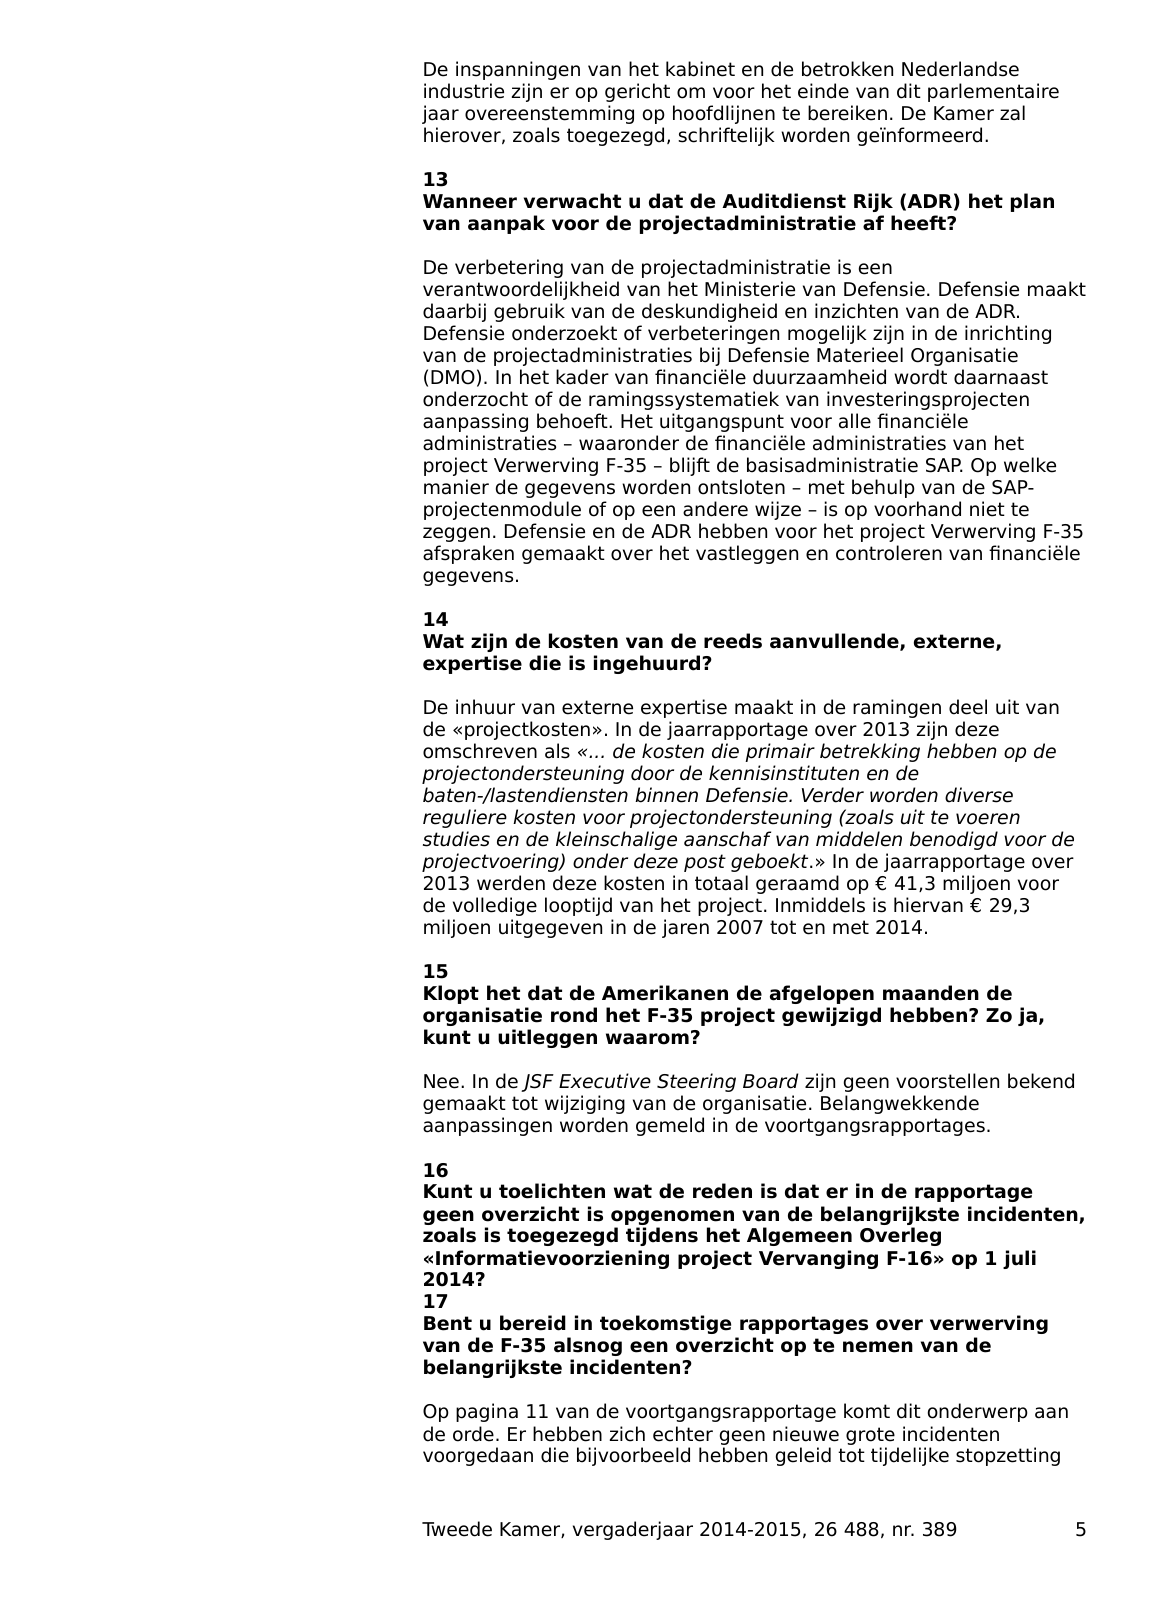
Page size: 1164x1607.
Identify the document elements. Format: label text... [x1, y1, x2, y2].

text Nee. In de JSF Executive Steering Board zijn geen voorstellen bekend gemaakt tot wijziging van de organisatie. Belangwekkende aanpassingen worden gemeld in de voortgangsrapportages. [422, 1071, 1087, 1137]
text Wanneer verwacht u dat de Auditdienst Rijk (ADR) het plan van aanpak voor de projectadministratie af heeft? [422, 191, 1087, 235]
text De verbetering van de projectadministratie is een verantwoordelijkheid van het Ministerie van Defensie. Defensie maakt daarbij gebruik van de deskundigheid en inzichten van de ADR. Defensie onderzoekt of verbeteringen mogelijk zijn in de inrichting van de projectadministraties bij Defensie Materieel Organisatie (DMO). In het kader van financiële duurzaamheid wordt daarnaast onderzocht of de ramingssystematiek van investeringsprojecten aanpassing behoeft. Het uitgangspunt voor alle financiële administraties – waaronder de financiële administraties van het project Verwerving F-35 – blijft de basisadministratie SAP. Op welke manier de gegevens worden ontsloten – met behulp van de SAP-projectenmodule of op een andere wijze – is op voorhand niet te zeggen. Defensie en de ADR hebben voor het project Verwerving F-35 afspraken gemaakt over het vastleggen en controleren van financiële gegevens. [422, 257, 1087, 587]
text De inspanningen van het kabinet en de betrokken Nederlandse industrie zijn er op gericht om voor het einde van dit parlementaire jaar overeenstemming op hoofdlijnen te bereiken. De Kamer zal hierover, zoals toegezegd, schriftelijk worden geïnformeerd. [422, 59, 1087, 147]
text 14 [422, 609, 1087, 631]
text 15 [422, 961, 1087, 983]
text Bent u bereid in toekomstige rapportages over verwerving van de F-35 alsnog een overzicht op te nemen van de belangrijkste incidenten? [422, 1313, 1087, 1379]
text Klopt het dat de Amerikanen de afgelopen maanden de organisatie rond het F-35 project gewijzigd hebben? Zo ja, kunt u uitleggen waarom? [422, 983, 1087, 1049]
text 16 [422, 1159, 1087, 1181]
text 17 [422, 1291, 1087, 1313]
text De inhuur van externe expertise maakt in de ramingen deel uit van de «projectkosten». In de jaarrapportage over 2013 zijn deze omschreven als «... de kosten die primair betrekking hebben op de projectondersteuning door de kennisinstituten en de baten-/lastendiensten binnen Defensie. Verder worden diverse reguliere kosten voor projectondersteuning (zoals uit te voeren studies en de kleinschalige aanschaf van middelen benodigd voor de projectvoering) onder deze post geboekt.» In de jaarrapportage over 2013 werden deze kosten in totaal geraamd op € 41,3 miljoen voor de volledige looptijd van het project. Inmiddels is hiervan € 29,3 miljoen uitgegeven in de jaren 2007 tot en met 2014. [422, 697, 1087, 939]
text 13 [422, 169, 1087, 191]
text Wat zijn de kosten van de reeds aanvullende, externe, expertise die is ingehuurd? [422, 631, 1087, 675]
text Op pagina 11 van de voortgangsrapportage komt dit onderwerp aan de orde. Er hebben zich echter geen nieuwe grote incidenten voorgedaan die bijvoorbeeld hebben geleid tot tijdelijke stopzetting [422, 1401, 1087, 1467]
text Kunt u toelichten wat de reden is dat er in de rapportage geen overzicht is opgenomen van de belangrijkste incidenten, zoals is toegezegd tijdens het Algemeen Overleg «Informatievoorziening project Vervanging F-16» op 1 juli 2014? [422, 1181, 1087, 1291]
